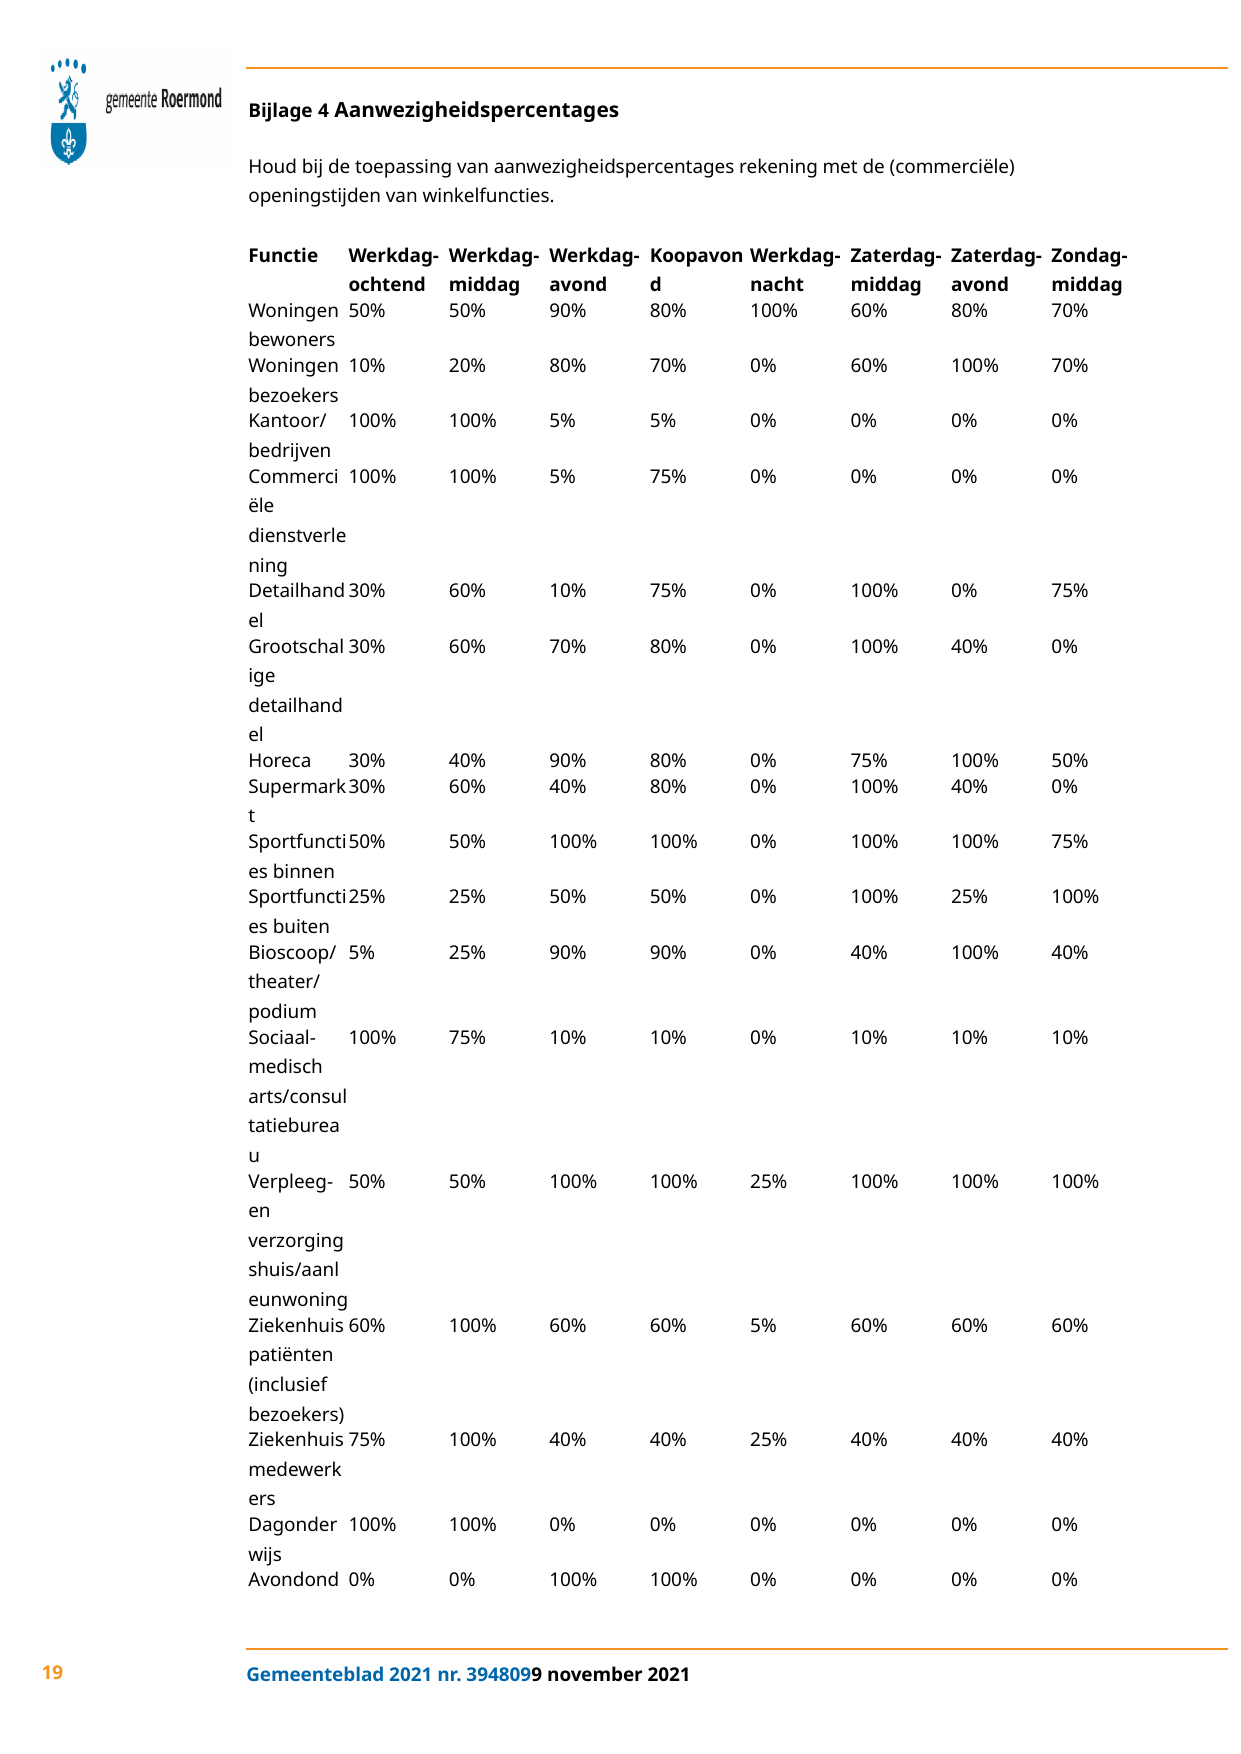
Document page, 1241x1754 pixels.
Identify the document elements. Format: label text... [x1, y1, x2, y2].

table_cell 50% [1051, 747, 1152, 773]
table_cell 40% [449, 747, 549, 773]
table_cell 60% [449, 578, 549, 633]
table_cell 60% [549, 1312, 649, 1426]
table_cell 0% [1051, 1567, 1152, 1592]
table_cell 100% [449, 1312, 549, 1426]
table_cell 10% [850, 1024, 951, 1168]
table_cell 40% [650, 1426, 750, 1511]
table_cell 0% [750, 1511, 850, 1567]
table_header Zondag-middag [1051, 242, 1152, 297]
table_cell 40% [951, 1426, 1051, 1511]
table_cell 40% [1051, 939, 1152, 1024]
table_cell 100% [850, 773, 951, 828]
table_cell 100% [348, 1511, 449, 1567]
table_cell Avondond [248, 1567, 348, 1592]
table_cell 0% [750, 633, 850, 747]
table_cell 40% [549, 773, 649, 828]
table_cell Grootschalige detailhandel [248, 633, 348, 747]
table_cell 100% [850, 1168, 951, 1312]
table_cell 50% [449, 1168, 549, 1312]
table_cell 25% [750, 1168, 850, 1312]
table_cell 0% [850, 1567, 951, 1592]
table_cell 75% [650, 578, 750, 633]
table_cell 80% [549, 353, 649, 408]
table_cell 75% [348, 1426, 449, 1511]
table_cell 40% [951, 633, 1051, 747]
table_cell 30% [348, 747, 449, 773]
table_cell 60% [850, 1312, 951, 1426]
table_cell 60% [850, 353, 951, 408]
table_cell Commerciële dienstverlening [248, 463, 348, 577]
table_cell Detailhandel [248, 578, 348, 633]
table_cell 100% [650, 1168, 750, 1312]
table_cell 100% [549, 1567, 649, 1592]
table_cell 0% [750, 408, 850, 463]
table_cell 30% [348, 633, 449, 747]
table_cell 60% [348, 1312, 449, 1426]
table_cell 0% [750, 828, 850, 884]
table_cell 60% [1051, 1312, 1152, 1426]
table_cell 0% [750, 939, 850, 1024]
table_cell 0% [750, 747, 850, 773]
table_cell 100% [1051, 1168, 1152, 1312]
table_cell 0% [850, 408, 951, 463]
table_cell 100% [951, 828, 1051, 884]
table_cell 100% [951, 1168, 1051, 1312]
table_cell 100% [549, 1168, 649, 1312]
table_cell 100% [750, 297, 850, 352]
table_cell 25% [750, 1426, 850, 1511]
table_cell 40% [850, 1426, 951, 1511]
table_cell 10% [549, 1024, 649, 1168]
table_cell Supermarkt [248, 773, 348, 828]
table_cell 75% [1051, 578, 1152, 633]
table_cell 80% [650, 633, 750, 747]
table_cell 100% [449, 408, 549, 463]
table_cell 75% [850, 747, 951, 773]
table_cell 5% [650, 408, 750, 463]
table_cell 60% [449, 773, 549, 828]
table_cell 30% [348, 773, 449, 828]
table_cell 25% [449, 939, 549, 1024]
table_cell 0% [750, 884, 850, 939]
table_cell 0% [650, 1511, 750, 1567]
table_cell 10% [1051, 1024, 1152, 1168]
table_cell Bioscoop/theater/podium [248, 939, 348, 1024]
table_cell 100% [449, 463, 549, 577]
table_cell 10% [650, 1024, 750, 1168]
table_cell 0% [750, 1024, 850, 1168]
table_header Werkdag-middag [449, 242, 549, 297]
table_cell 50% [449, 297, 549, 352]
table_cell 10% [951, 1024, 1051, 1168]
table_cell 0% [449, 1567, 549, 1592]
table_cell 0% [750, 1567, 850, 1592]
table_cell 0% [1051, 408, 1152, 463]
table_cell Horeca [248, 747, 348, 773]
table_cell 100% [650, 828, 750, 884]
table_cell Sportfuncties binnen [248, 828, 348, 884]
table_cell 40% [549, 1426, 649, 1511]
table_cell 20% [449, 353, 549, 408]
table_cell 80% [650, 773, 750, 828]
table_header Werkdag-nacht [750, 242, 850, 297]
table_cell 50% [650, 884, 750, 939]
table_header Functie [248, 242, 348, 297]
picture [41, 47, 231, 172]
table_cell 10% [549, 578, 649, 633]
table_cell 0% [951, 408, 1051, 463]
table_header Koopavond [650, 242, 750, 297]
table_cell 90% [650, 939, 750, 1024]
table_cell 5% [750, 1312, 850, 1426]
table_cell 75% [449, 1024, 549, 1168]
table_cell 0% [549, 1511, 649, 1567]
table_cell 5% [549, 463, 649, 577]
table_cell 70% [549, 633, 649, 747]
table_cell 40% [951, 773, 1051, 828]
table_cell 100% [348, 463, 449, 577]
table_cell 80% [951, 297, 1051, 352]
table_cell 60% [650, 1312, 750, 1426]
table_cell 5% [348, 939, 449, 1024]
table_cell 10% [348, 353, 449, 408]
table_cell 25% [449, 884, 549, 939]
table_cell 100% [449, 1511, 549, 1567]
table_cell 50% [348, 297, 449, 352]
table_cell 100% [850, 884, 951, 939]
table_cell Kantoor/bedrijven [248, 408, 348, 463]
table_cell 0% [951, 1511, 1051, 1567]
text Houd bij de toepassing van aanwezigheidspercentages rekening met de (commerciële) openingstijden van winkelfuncties. [248, 153, 1152, 208]
table_cell 0% [750, 463, 850, 577]
table_cell 90% [549, 939, 649, 1024]
text Bijlage 4 Aanwezigheidspercentages [248, 95, 1152, 123]
table_cell 50% [449, 828, 549, 884]
table_cell 0% [1051, 773, 1152, 828]
table_cell 5% [549, 408, 649, 463]
table_cell 30% [348, 578, 449, 633]
table_cell 100% [1051, 884, 1152, 939]
table_header Werkdag-avond [549, 242, 649, 297]
table_header Zaterdag-avond [951, 242, 1051, 297]
table_cell Dagonderwijs [248, 1511, 348, 1567]
table_cell 0% [951, 1567, 1051, 1592]
table_cell 50% [348, 1168, 449, 1312]
table_cell 80% [650, 747, 750, 773]
table_cell 100% [951, 939, 1051, 1024]
table_header Werkdag-ochtend [348, 242, 449, 297]
table_cell 0% [951, 463, 1051, 577]
table_cell 0% [348, 1567, 449, 1592]
table_header Zaterdag-middag [850, 242, 951, 297]
table_cell 0% [750, 773, 850, 828]
table_cell Verpleeg- en verzorgingshuis/aanleunwoning [248, 1168, 348, 1312]
table_cell 60% [850, 297, 951, 352]
table_cell 90% [549, 297, 649, 352]
table_cell 60% [449, 633, 549, 747]
table_cell 0% [1051, 633, 1152, 747]
table_cell Woningen bewoners [248, 297, 348, 352]
table_cell 40% [850, 939, 951, 1024]
table_cell 100% [549, 828, 649, 884]
table_cell Woningen bezoekers [248, 353, 348, 408]
table_cell Sociaal-medisch arts/consultatiebureau [248, 1024, 348, 1168]
table_cell 100% [449, 1426, 549, 1511]
table_cell 100% [650, 1567, 750, 1592]
table_cell 70% [1051, 297, 1152, 352]
table_cell 100% [951, 353, 1051, 408]
table_cell 100% [951, 747, 1051, 773]
table_cell 90% [549, 747, 649, 773]
table_cell 100% [850, 578, 951, 633]
table_cell 70% [650, 353, 750, 408]
table_cell 0% [1051, 1511, 1152, 1567]
table_cell 0% [951, 578, 1051, 633]
table_cell 40% [1051, 1426, 1152, 1511]
table_cell Sportfuncties buiten [248, 884, 348, 939]
table_cell 0% [850, 1511, 951, 1567]
table_cell 25% [951, 884, 1051, 939]
table_cell 70% [1051, 353, 1152, 408]
table_cell 100% [850, 633, 951, 747]
table_cell 80% [650, 297, 750, 352]
table_cell 100% [348, 408, 449, 463]
table_cell 100% [850, 828, 951, 884]
table_cell Ziekenhuis medewerkers [248, 1426, 348, 1511]
table_cell 50% [348, 828, 449, 884]
table_cell 0% [850, 463, 951, 577]
table_cell 60% [951, 1312, 1051, 1426]
table_cell 0% [1051, 463, 1152, 577]
table_cell 75% [1051, 828, 1152, 884]
table_cell 75% [650, 463, 750, 577]
table_cell 0% [750, 353, 850, 408]
table_cell 50% [549, 884, 649, 939]
table_cell 100% [348, 1024, 449, 1168]
table_cell 25% [348, 884, 449, 939]
table_cell 0% [750, 578, 850, 633]
table_cell Ziekenhuis patiënten (inclusief bezoekers) [248, 1312, 348, 1426]
